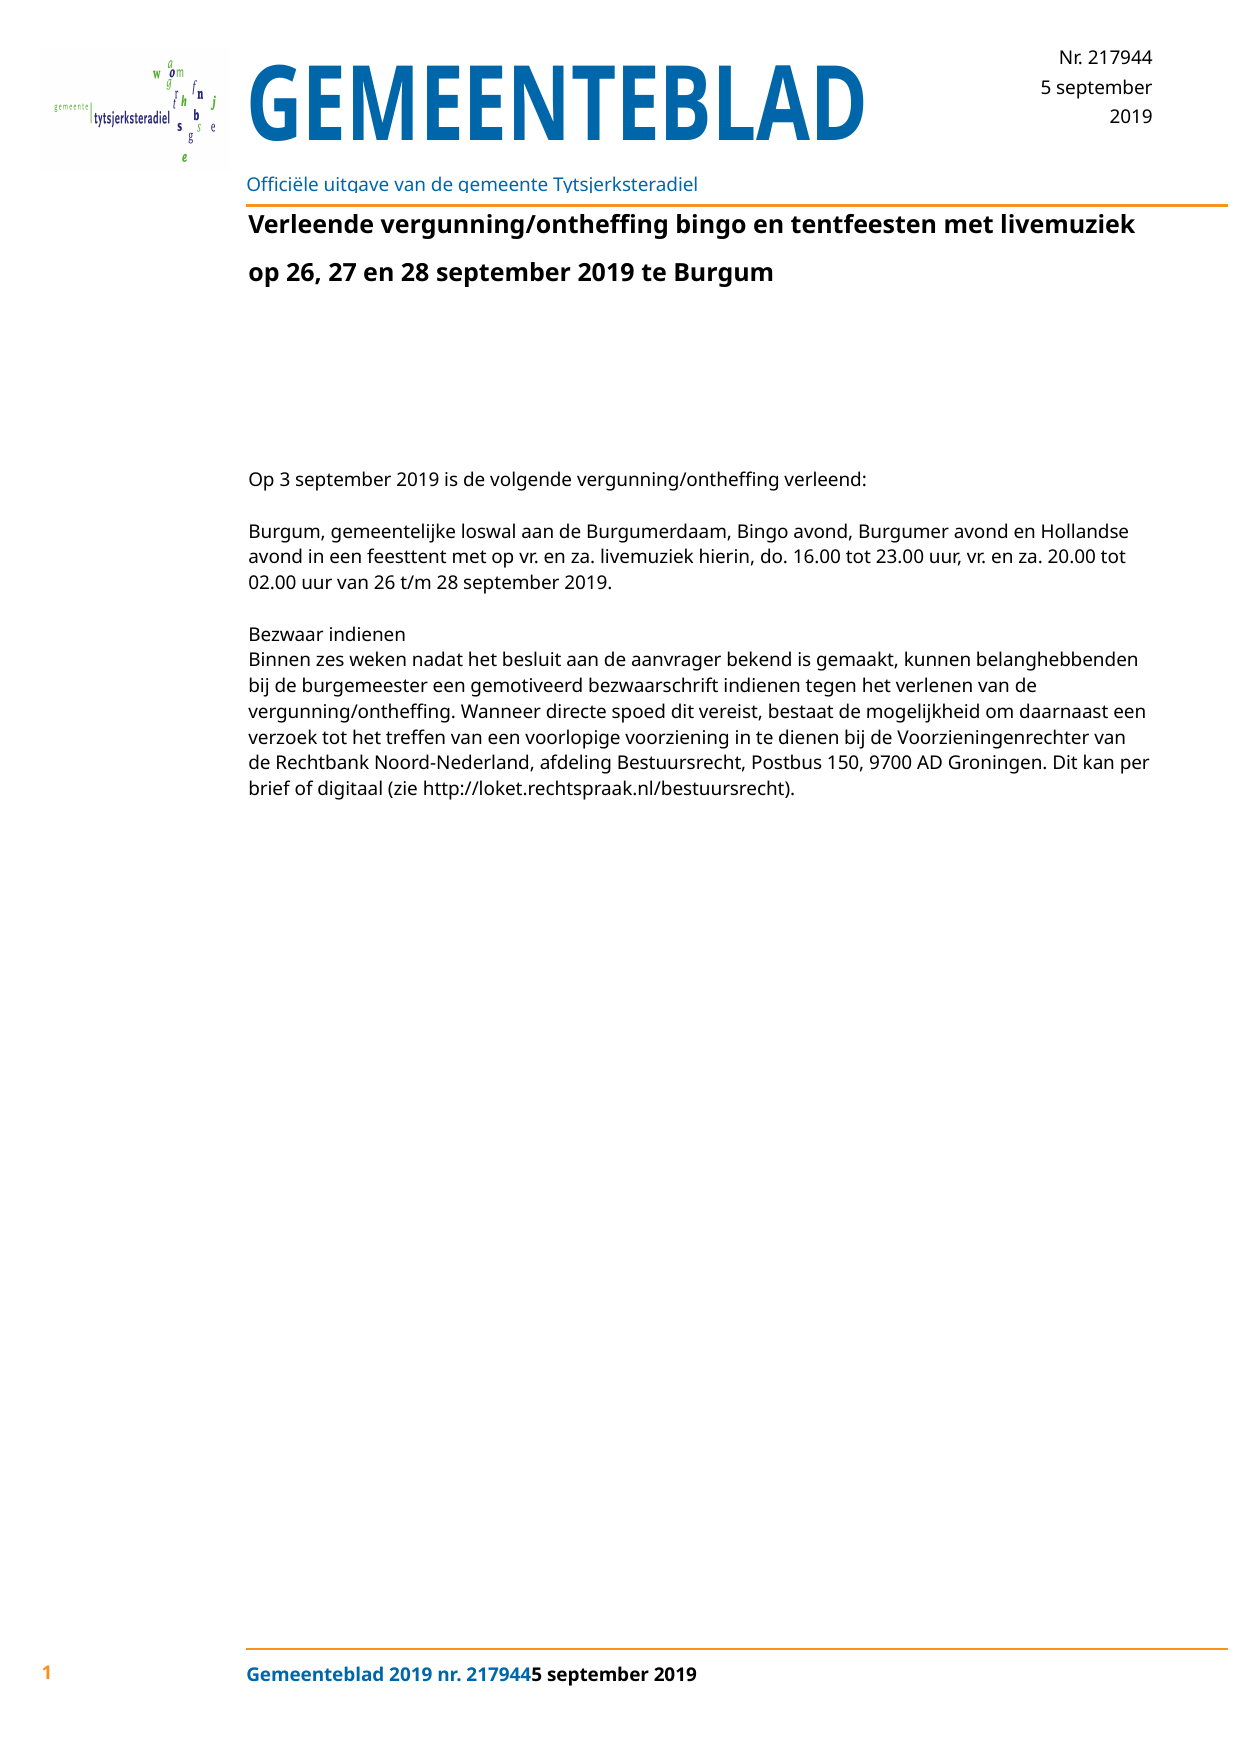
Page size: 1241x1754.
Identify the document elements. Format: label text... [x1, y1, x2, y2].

picture [41, 47, 231, 172]
text Verleende vergunning/ontheffing bingo en tentfeesten met livemuziek op 26, 27 en 28 september 2019 te Burgum [248, 207, 1152, 288]
text Op 3 september 2019 is de volgende vergunning/ontheffing verleend: [248, 467, 1152, 492]
text Bezwaar indienen [248, 621, 1152, 647]
text Burgum, gemeentelijke loswal aan de Burgumerdaam, Bingo avond, Burgumer avond en Hollandse avond in een feesttent met op vr. en za. livemuziek hierin, do. 16.00 tot 23.00 uur, vr. en za. 20.00 tot 02.00 uur van 26 t/m 28 september 2019. [248, 518, 1152, 595]
text Binnen zes weken nadat het besluit aan de aanvrager bekend is gemaakt, kunnen belanghebbenden bij de burgemeester een gemotiveerd bezwaarschrift indienen tegen het verlenen van de vergunning/ontheffing. Wanneer directe spoed dit vereist, bestaat de mogelijkheid om daarnaast een verzoek tot het treffen van een voorlopige voorziening in te dienen bij de Voorzieningenrechter van de Rechtbank Noord-Nederland, afdeling Bestuursrecht, Postbus 150, 9700 AD Groningen. Dit kan per brief of digitaal (zie http://loket.rechtspraak.nl/bestuursrecht). [248, 647, 1152, 801]
